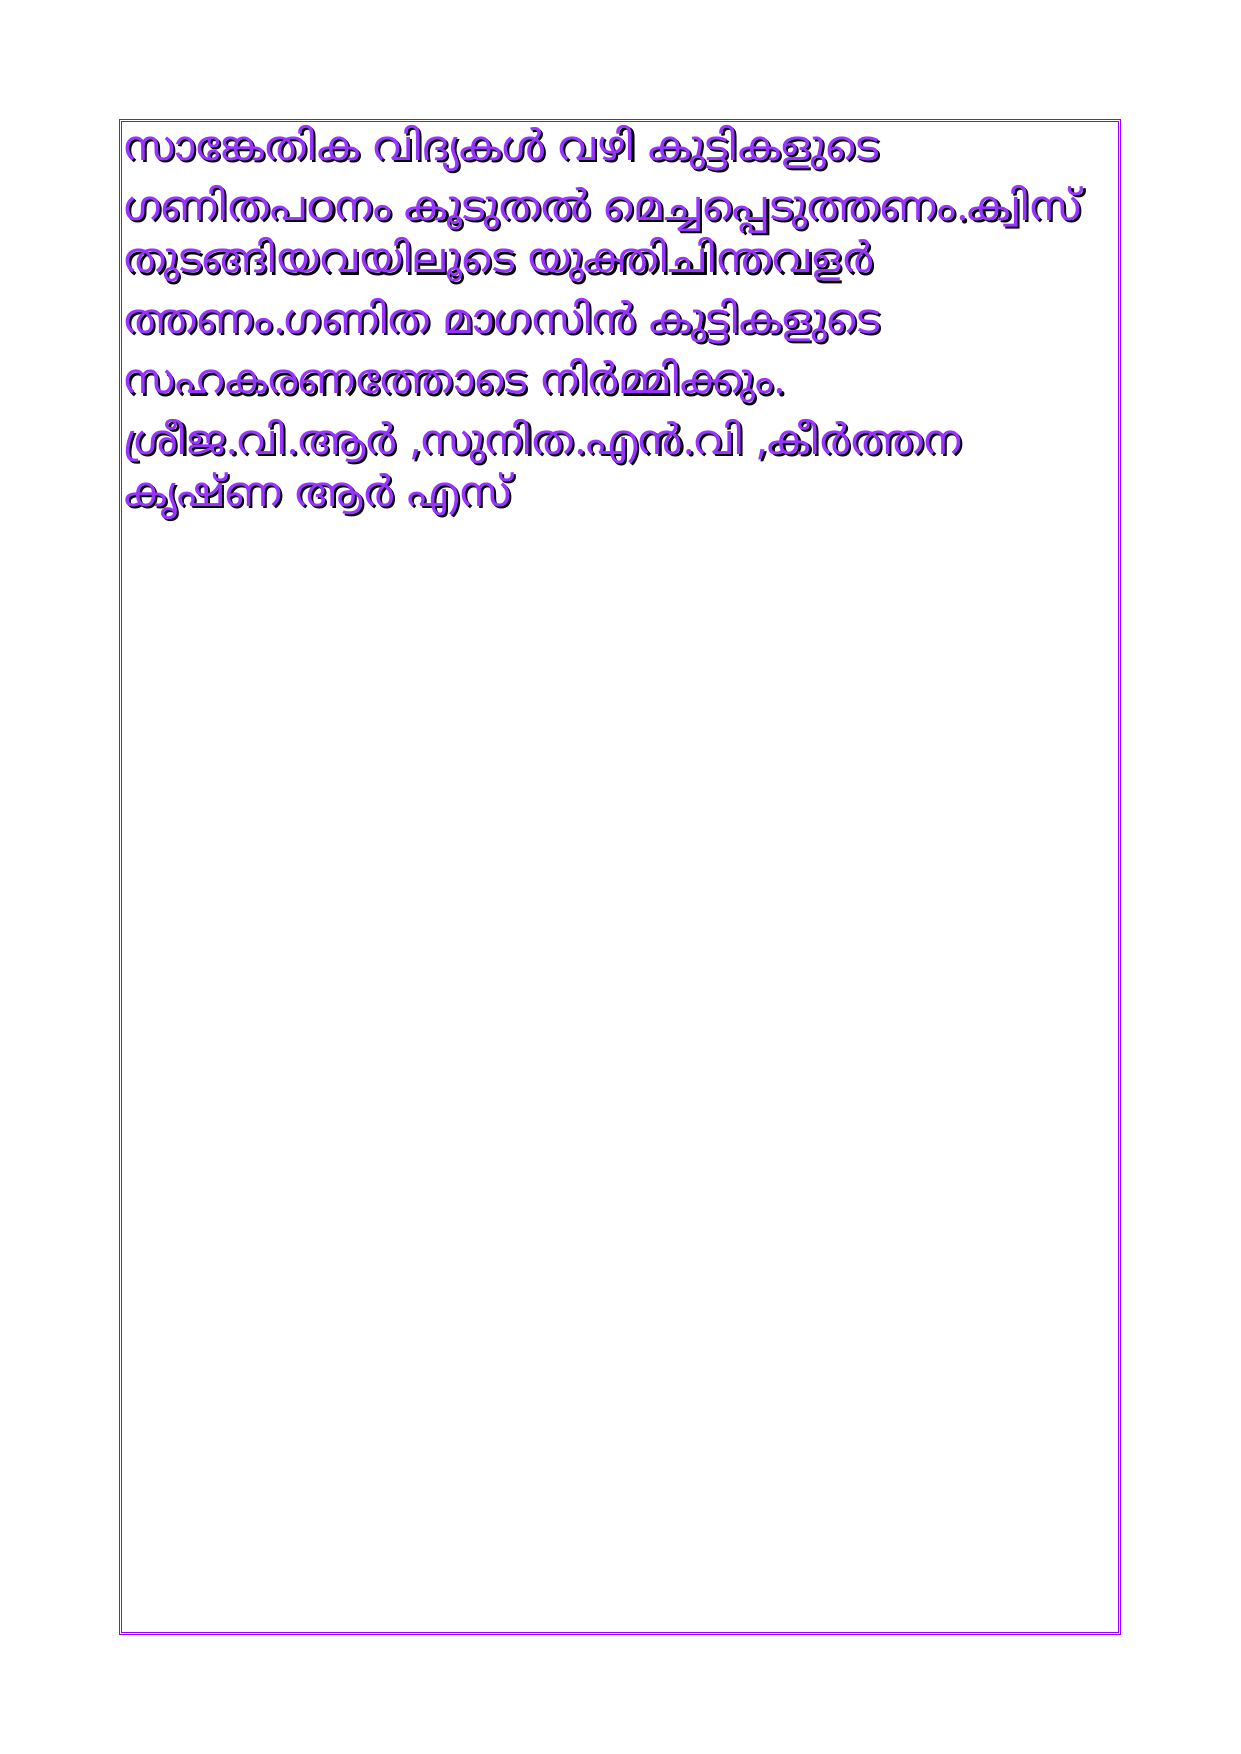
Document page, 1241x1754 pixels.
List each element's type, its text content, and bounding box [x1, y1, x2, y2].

text സാങ്കേതിക വിദ്യകള്‍ വഴി കുട്ടികളുടെ ഗണിതപഠനം കൂടുതല്‍ മെച്ചപ്പെടുത്തണം.ക്വിസ് തുടങ്ങിയവയിലൂടെ യുക്തിചിന്തവളര്‍ത്തണം.ഗണിത മാഗസിന്‍ കുട്ടികളുടെ സഹകരണത്തോടെ നിര്‍മ്മിക്കും. [124, 124, 1116, 410]
text ശ്രീജ.വി.ആര്‍ ,സുനിത.എന്‍.വി ,കീര്‍ത്തന കൃഷ്ണ ആര്‍ എസ് [124, 410, 1116, 522]
